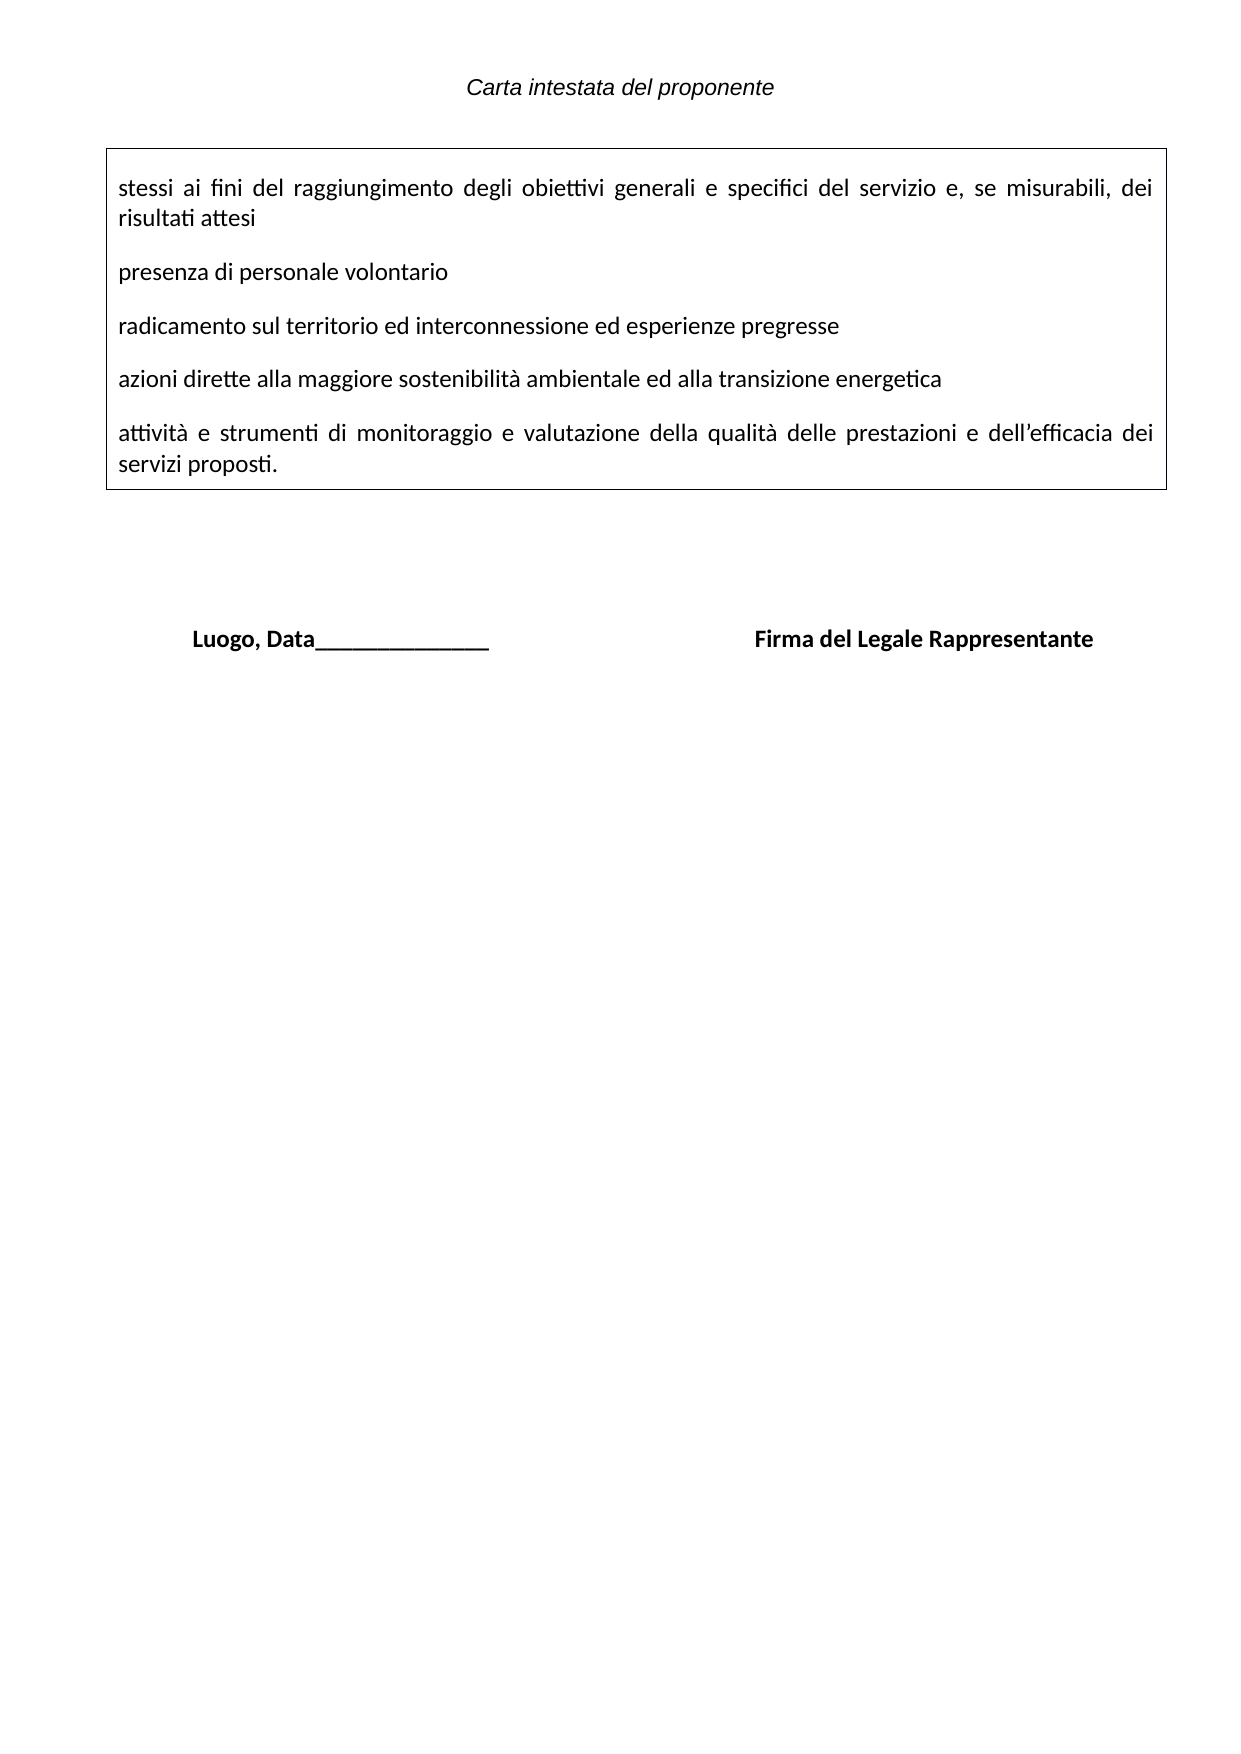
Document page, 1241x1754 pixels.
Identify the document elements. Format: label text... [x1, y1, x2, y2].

text Luogo, Data______________ Firma del Legale Rappresentante [192, 623, 1122, 654]
table_header stessi ai fini del raggiungimento degli obiettivi generali e specifici del servizio e, se misurabili, dei risultati attesi presenza di personale volontario radicamento sul territorio ed interconnessione ed esperienze pregresse azioni dirette alla maggiore sostenibilità ambientale ed alla transizione energetica attività e strumenti di monitoraggio e valutazione della qualità delle prestazioni e dell’efficacia dei servizi proposti. [107, 149, 1166, 489]
